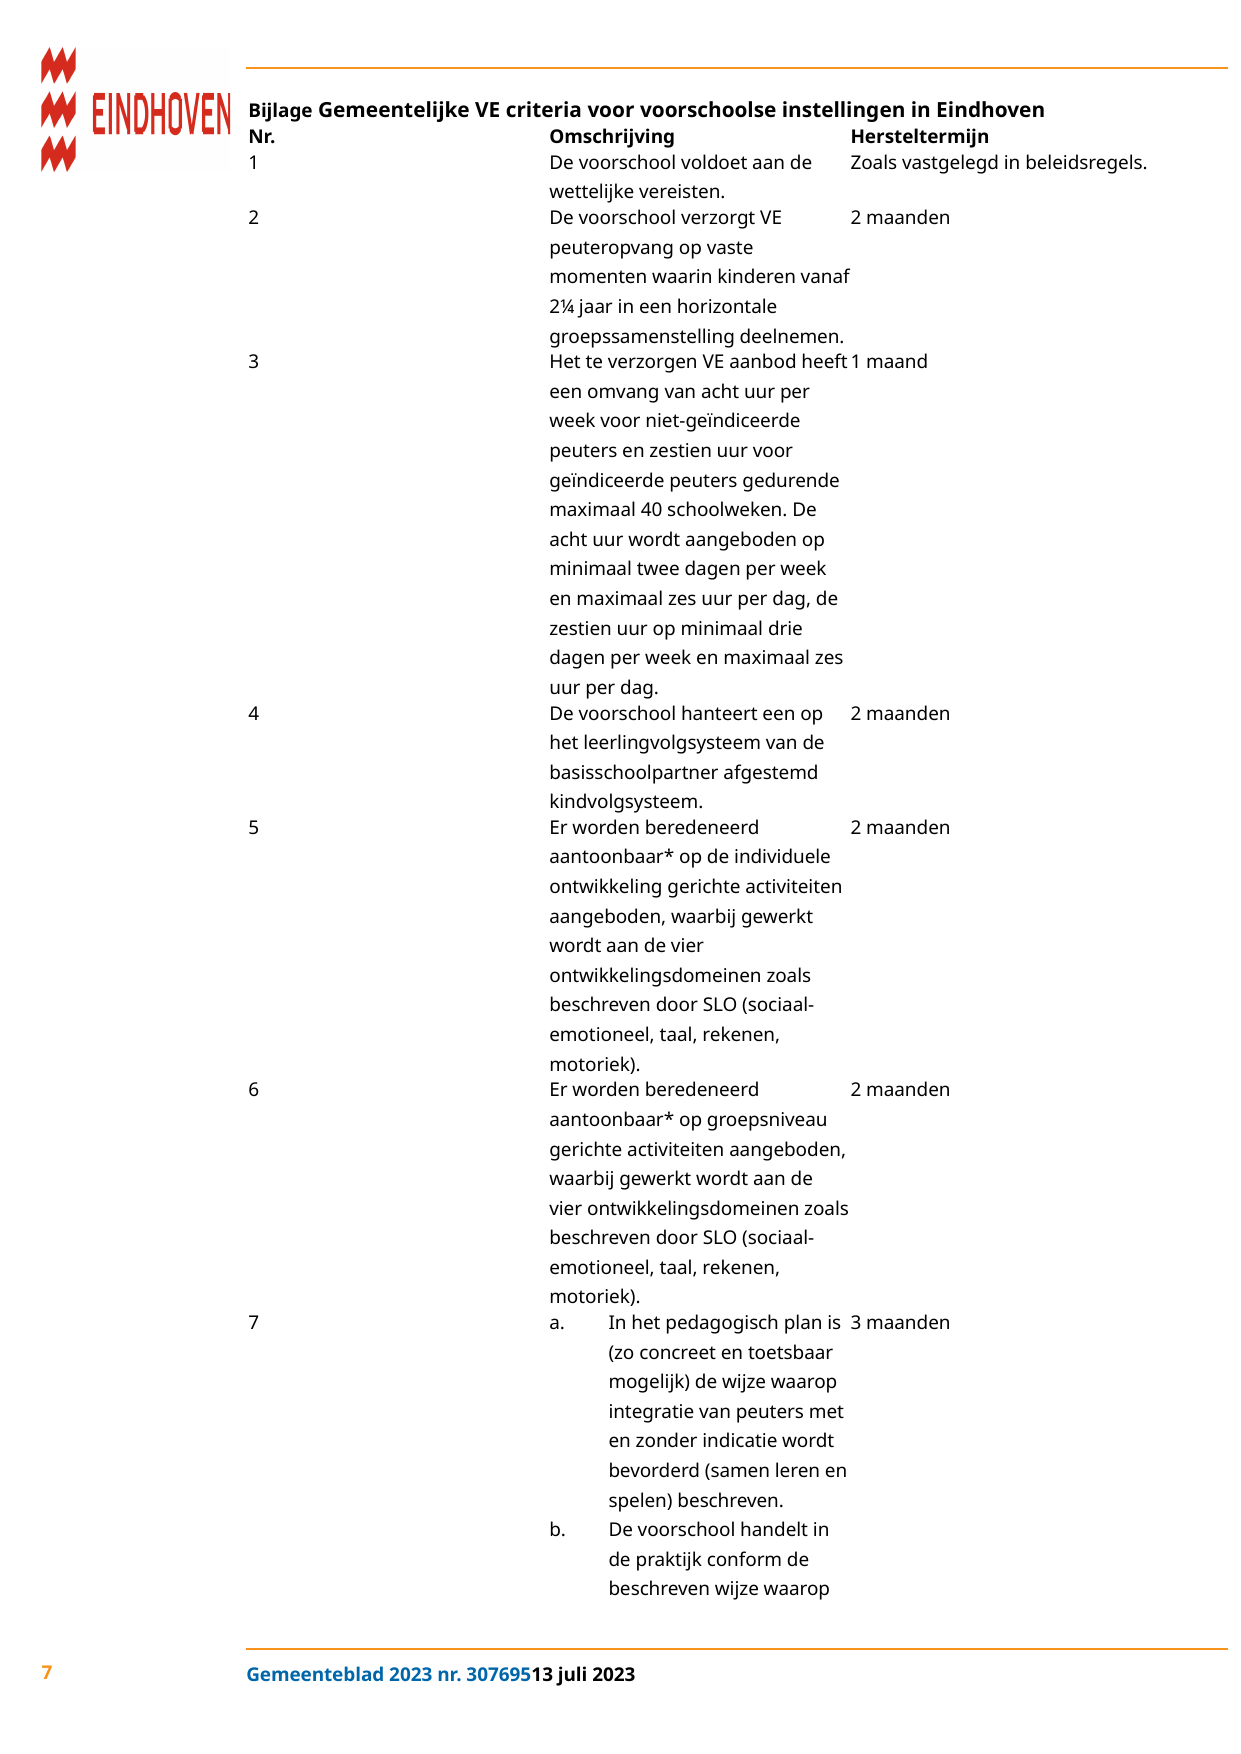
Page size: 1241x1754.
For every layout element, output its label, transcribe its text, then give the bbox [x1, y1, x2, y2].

table_header Hersteltermijn [850, 124, 1152, 149]
table_cell Zoals vastgelegd in beleidsregels. [850, 149, 1152, 204]
table_cell Er worden beredeneerd aantoonbaar* op groepsniveau gerichte activiteiten aangeboden, waarbij gewerkt wordt aan de vier ontwikkelingsdomeinen zoals beschreven door SLO (sociaal-emotioneel, taal, rekenen, motoriek). [549, 1077, 850, 1309]
table_cell De voorschool hanteert een op het leerlingvolgsysteem van de basisschoolpartner afgestemd kindvolgsysteem. [549, 700, 850, 814]
table_cell 7 [248, 1309, 549, 1601]
table_cell 2 maanden [850, 205, 1152, 348]
table_header Nr. [248, 124, 549, 149]
table_cell 3 maanden [850, 1309, 1152, 1601]
table_cell 6 [248, 1077, 549, 1309]
table_cell 2 maanden [850, 814, 1152, 1077]
table_cell 5 [248, 814, 549, 1077]
table_cell 3 [248, 349, 549, 700]
table_cell 2 [248, 205, 549, 348]
table_cell De voorschool voldoet aan de wettelijke vereisten. [549, 149, 850, 204]
table_cell Het te verzorgen VE aanbod heeft een omvang van acht uur per week voor niet-geïndiceerde peuters en zestien uur voor geïndiceerde peuters gedurende maximaal 40 schoolweken. De acht uur wordt aangeboden op minimaal twee dagen per week en maximaal zes uur per dag, de zestien uur op minimaal drie dagen per week en maximaal zes uur per dag. [549, 349, 850, 700]
table_cell Er worden beredeneerd aantoonbaar* op de individuele ontwikkeling gerichte activiteiten aangeboden, waarbij gewerkt wordt aan de vier ontwikkelingsdomeinen zoals beschreven door SLO (sociaal-emotioneel, taal, rekenen, motoriek). [549, 814, 850, 1077]
table_cell 1 [248, 149, 549, 204]
table_cell De voorschool verzorgt VE peuteropvang op vaste momenten waarin kinderen vanaf 2¼ jaar in een horizontale groepssamenstelling deelnemen. [549, 205, 850, 348]
table_cell 2 maanden [850, 1077, 1152, 1309]
picture [41, 47, 231, 172]
table_cell 1 maand [850, 349, 1152, 700]
table_header Omschrijving [549, 124, 850, 149]
text Bijlage Gemeentelijke VE criteria voor voorschoolse instellingen in Eindhoven [248, 95, 1152, 123]
table_cell 2 maanden [850, 700, 1152, 814]
table_cell 4 [248, 700, 549, 814]
table_cell In het pedagogisch plan is (zo concreet en toetsbaar mogelijk) de wijze waarop integratie van peuters met en zonder indicatie wordt bevorderd (samen leren en spelen) beschreven. De voorschool handelt in de praktijk conform de beschreven wijze waarop [549, 1309, 850, 1601]
